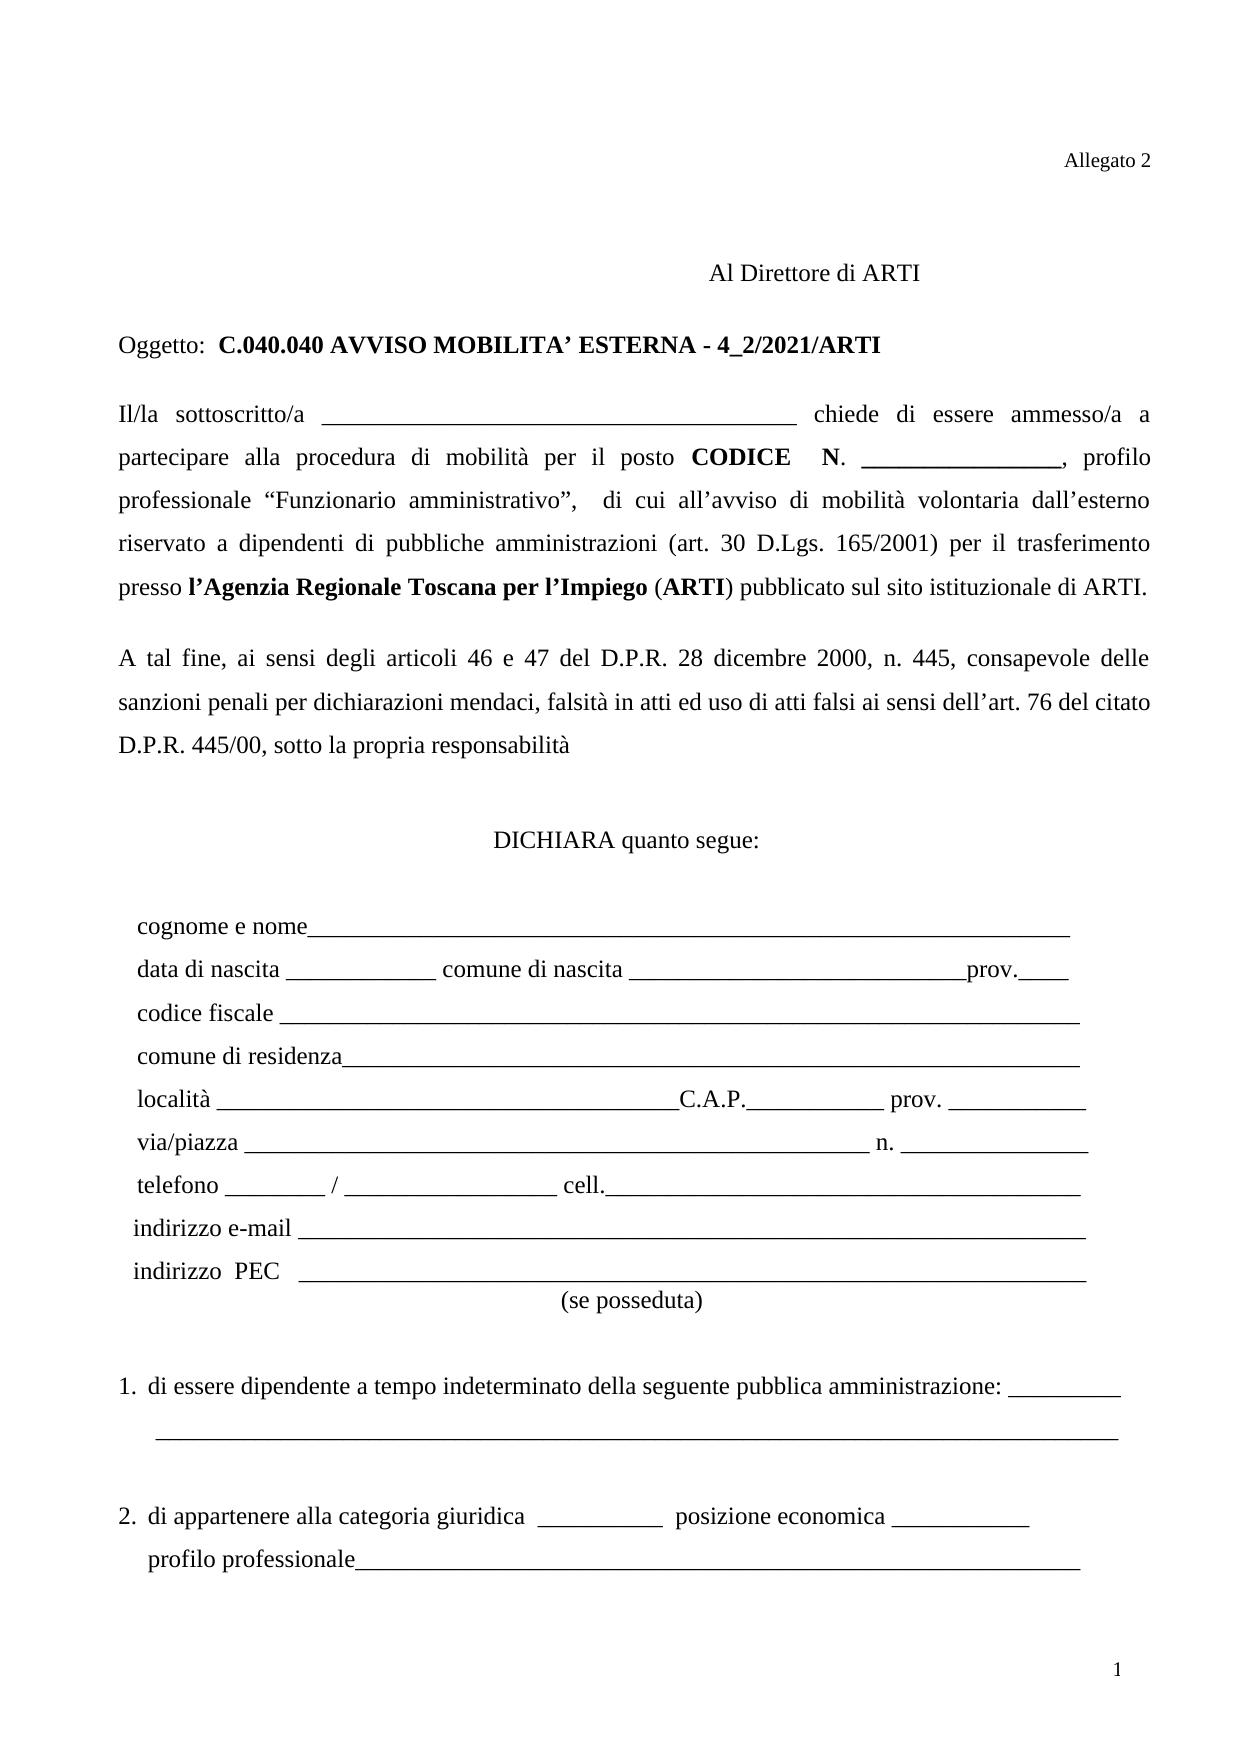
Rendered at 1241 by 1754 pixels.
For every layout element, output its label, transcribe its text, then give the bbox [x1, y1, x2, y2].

text DICHIARA quanto segue: [413, 825, 1151, 854]
text Al Direttore di ARTI [709, 258, 1151, 287]
text profilo professionale__________________________________________________________ [118, 1544, 1151, 1573]
text codice fiscale ________________________________________________________________ [122, 998, 1151, 1026]
text indirizzo PEC _______________________________________________________________ [133, 1256, 1151, 1285]
text data di nascita ____________ comune di nascita ___________________________prov.____ [122, 954, 1151, 983]
text via/piazza __________________________________________________ n. _______________ [122, 1127, 1151, 1156]
text A tal fine, ai sensi degli articoli 46 e 47 del D.P.R. 28 dicembre 2000, n. 445, consapevole delle sanzioni penali per dichiarazioni mendaci, falsità in atti ed uso di atti falsi ai sensi dell’art. 76 del citato D.P.R. 445/00, sotto la propria responsabilità [118, 643, 1151, 758]
list di appartenere alla categoria giuridica __________ posizione economica ___________ [118, 1501, 1151, 1529]
text cognome e nome_____________________________________________________________ [122, 911, 1151, 940]
text indirizzo e-mail _______________________________________________________________ [133, 1213, 1151, 1242]
text telefono ________ / _________________ cell.______________________________________ [122, 1170, 1151, 1199]
text comune di residenza___________________________________________________________ [122, 1041, 1151, 1069]
text _____________________________________________________________________________ [156, 1414, 1151, 1443]
text località _____________________________________C.A.P.___________ prov. ___________ [122, 1084, 1151, 1113]
subtitle Allegato 2 [709, 148, 1151, 172]
list di essere dipendente a tempo indeterminato della seguente pubblica amministrazione: _________ [118, 1371, 1151, 1400]
text (se posseduta) [516, 1285, 1151, 1314]
text Oggetto: C.040.040 AVVISO MOBILITA’ ESTERNA - 4_2/2021/ARTI [118, 330, 1151, 358]
text Il/la sottoscritto/a ______________________________________ chiede di essere ammesso/a a partecipare alla procedura di mobilità per il posto CODICE N. ________________, profilo professionale “Funzionario amministrativo”, di cui all’avviso di mobilità volontaria dall’esterno riservato a dipendenti di pubbliche amministrazioni (art. 30 D.Lgs. 165/2001) per il trasferimento presso l’Agenzia Regionale Toscana per l’Impiego (ARTI) pubblicato sul sito istituzionale di ARTI. [118, 399, 1151, 600]
